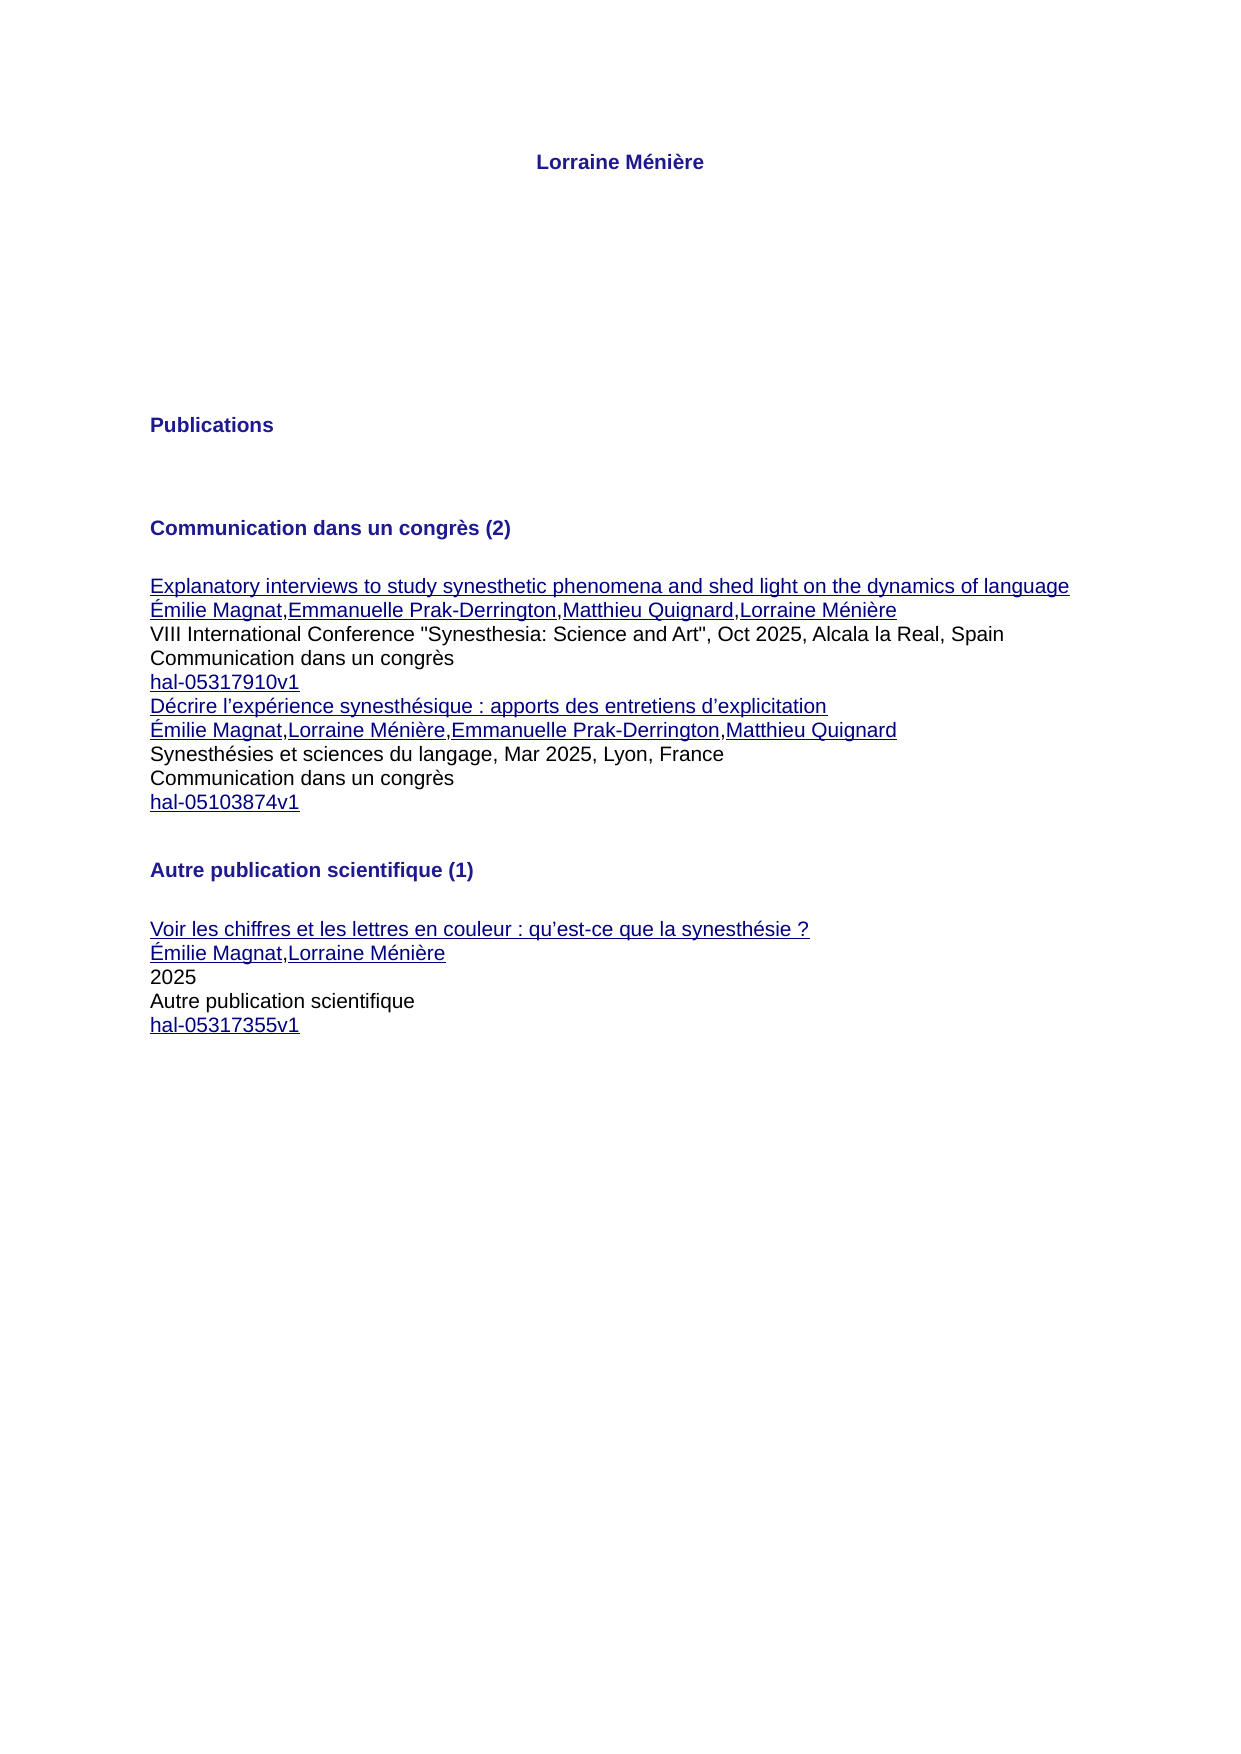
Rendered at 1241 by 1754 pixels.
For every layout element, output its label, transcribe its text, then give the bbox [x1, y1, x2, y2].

subtitle Publications [150, 412, 1090, 436]
table_header Voir les chiffres et les lettres en couleur : qu’est-ce que la synesthésie ? Émilie Magnat,Lorraine Ménière 2025 Autre publication scientifique hal-05317355v1 [150, 917, 1090, 1036]
subtitle Communication dans un congrès (2) [150, 516, 1090, 539]
subtitle Lorraine Ménière [150, 150, 1090, 174]
table_cell Décrire l’expérience synesthésique : apports des entretiens d’explicitation Émilie Magnat,Lorraine Ménière,Emmanuelle Prak-Derrington,Matthieu Quignard Synesthésies et sciences du langage, Mar 2025, Lyon, France Communication dans un congrès hal-05103874v1 [150, 694, 1090, 813]
table_header Explanatory interviews to study synesthetic phenomena and shed light on the dynamics of language Émilie Magnat,Emmanuelle Prak-Derrington,Matthieu Quignard,Lorraine Ménière VIII International Conference "Synesthesia: Science and Art", Oct 2025, Alcala la Real, Spain Communication dans un congrès hal-05317910v1 [150, 574, 1090, 694]
subtitle Autre publication scientifique (1) [150, 858, 1090, 882]
